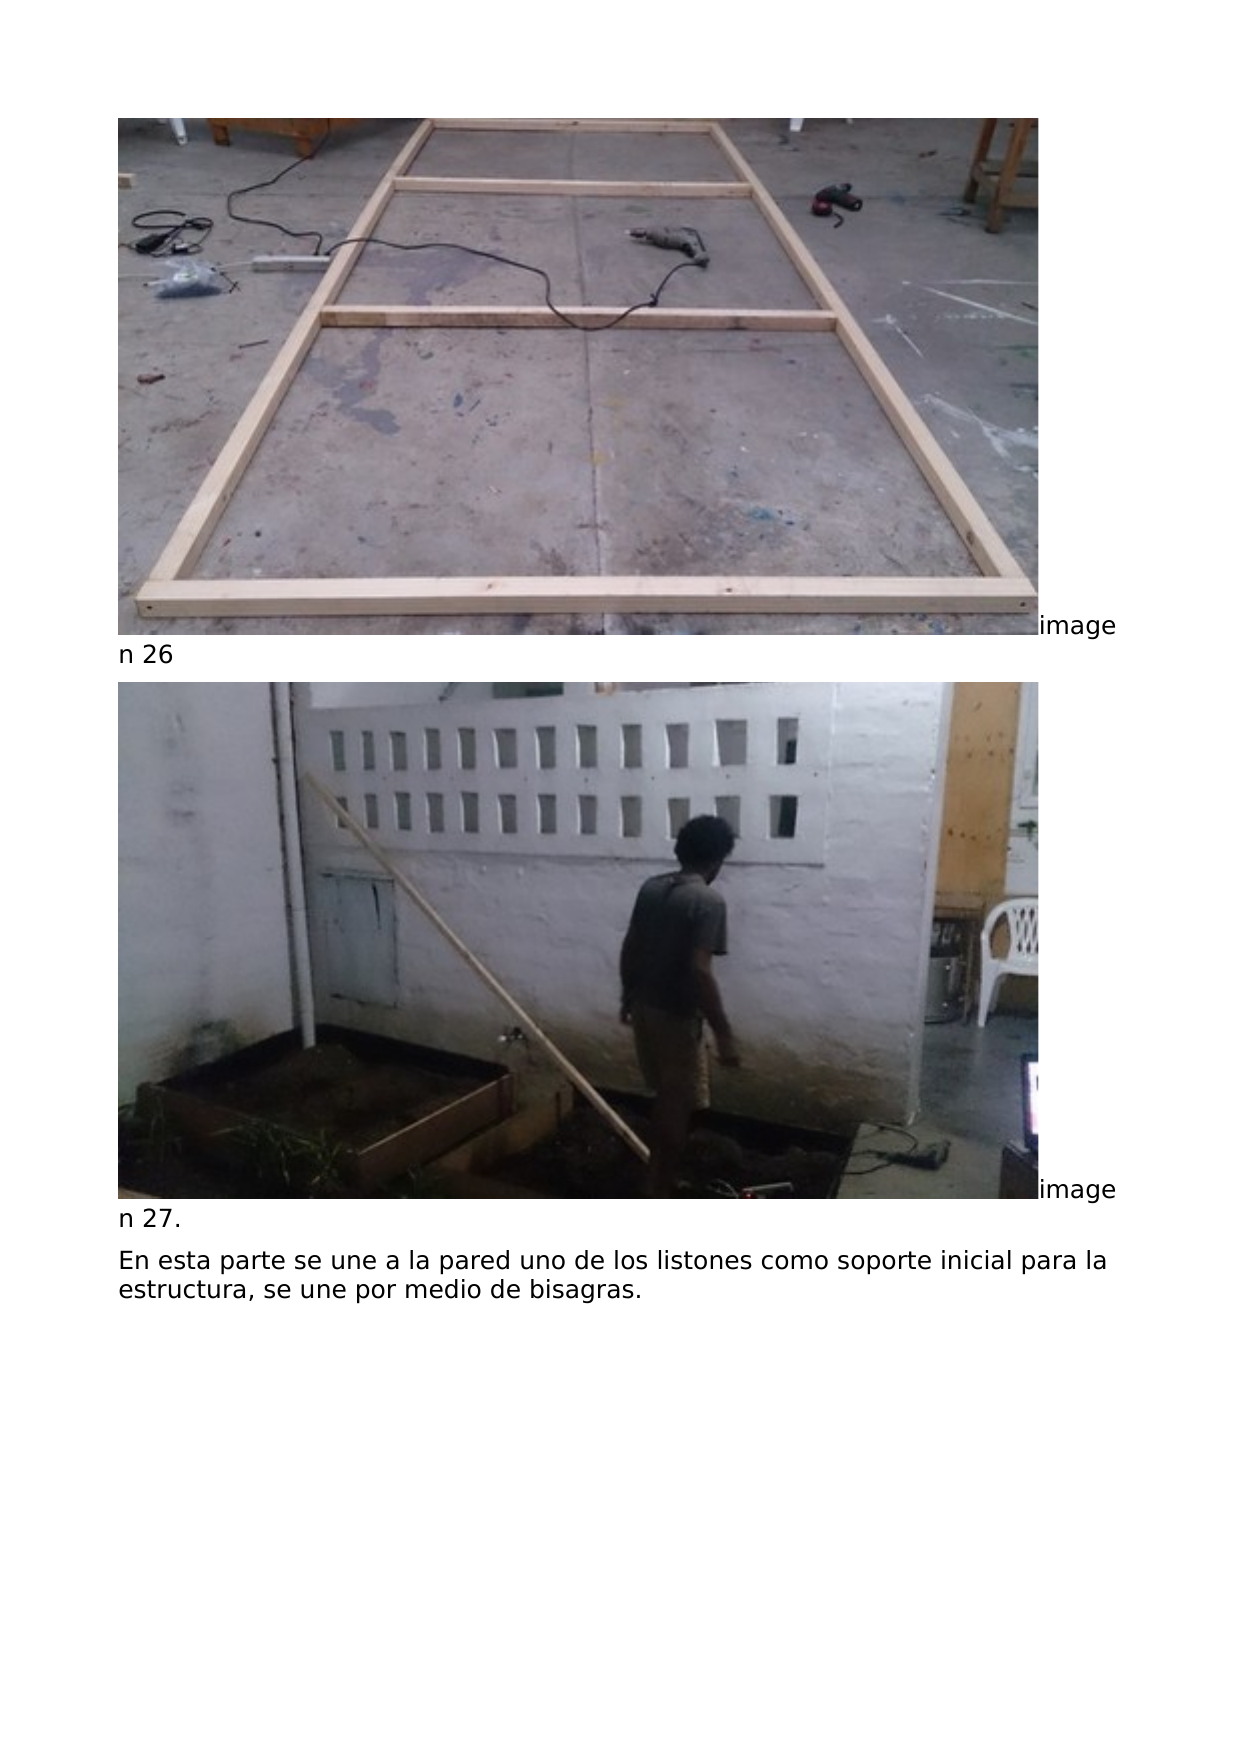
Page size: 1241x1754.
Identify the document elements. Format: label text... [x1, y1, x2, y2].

text imagen 26 [118, 118, 1122, 669]
picture [118, 118, 1039, 635]
text imagen 27. [118, 682, 1122, 1233]
picture [118, 682, 1039, 1199]
text En esta parte se une a la pared uno de los listones como soporte inicial para la estructura, se une por medio de bisagras. [118, 1246, 1122, 1304]
